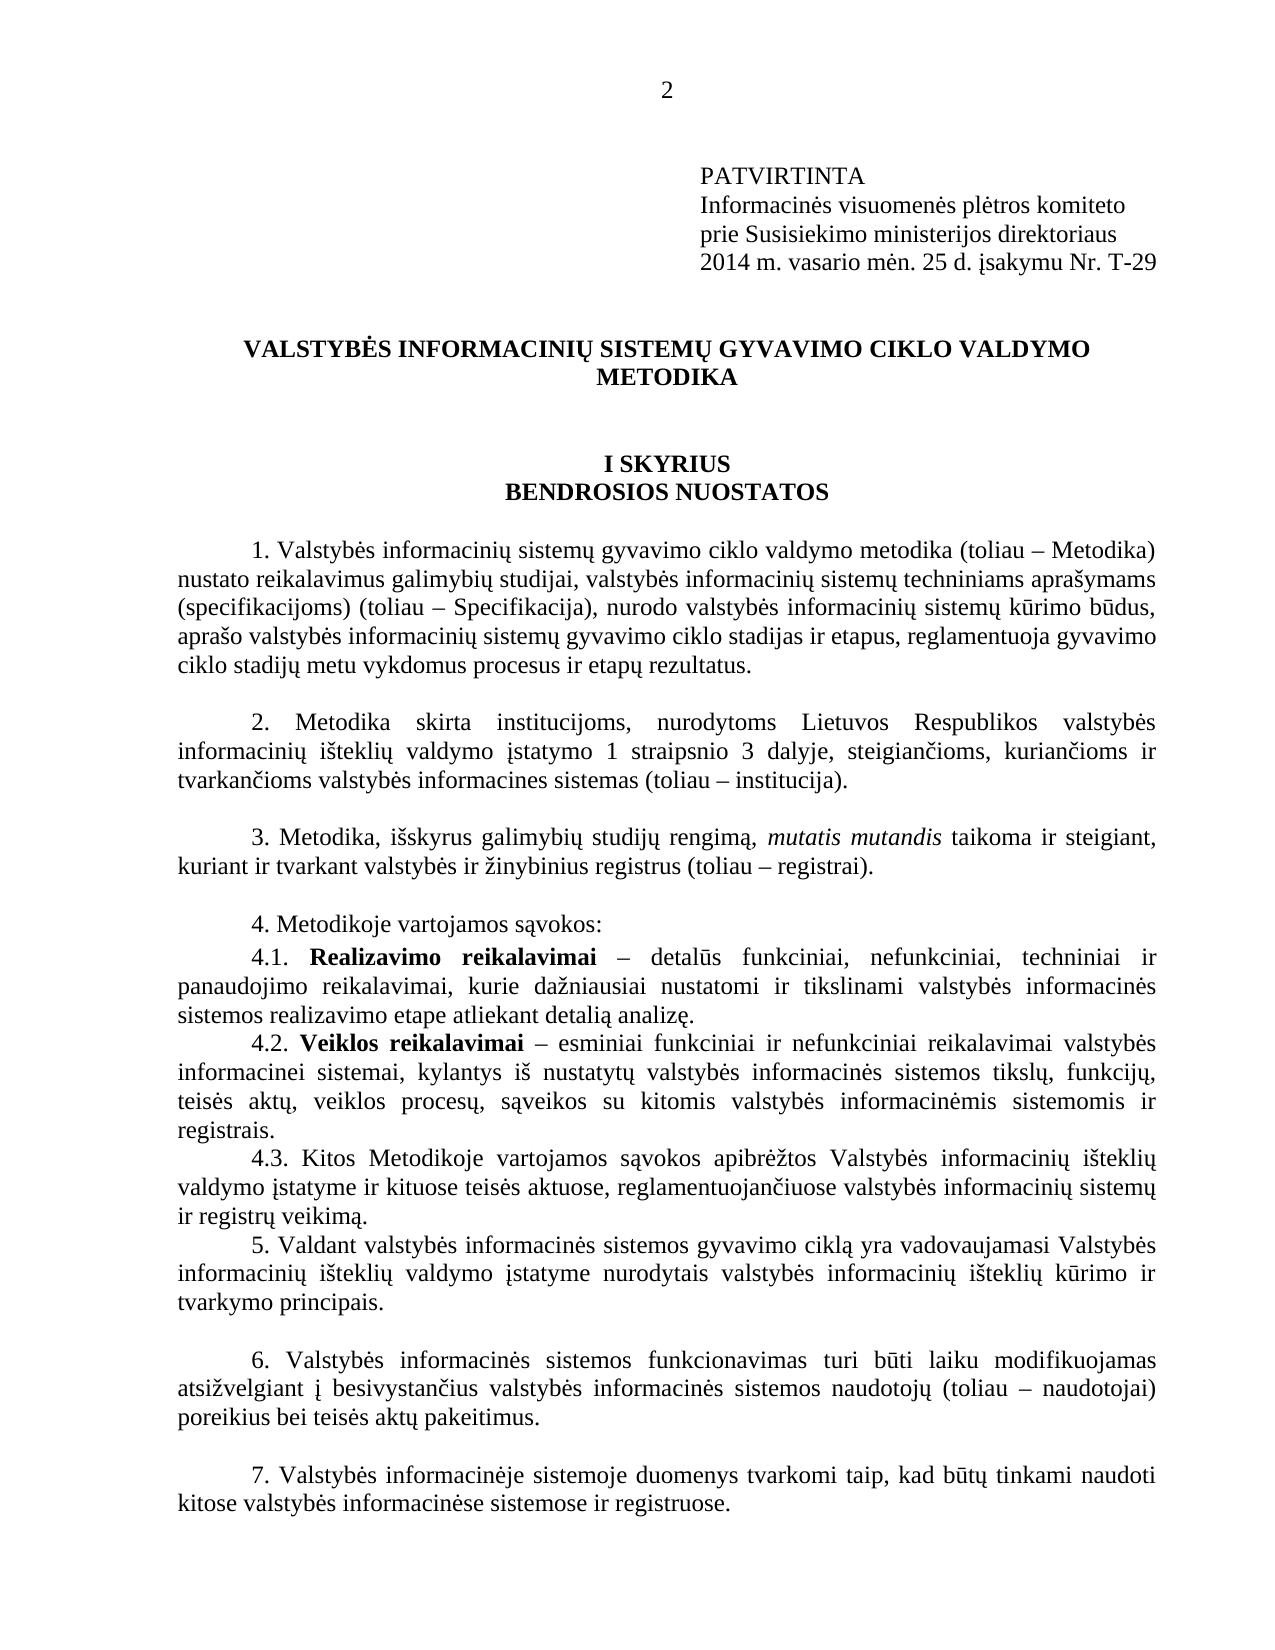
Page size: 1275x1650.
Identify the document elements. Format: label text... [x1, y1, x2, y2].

text 7. Valstybės informacinėje sistemoje duomenys tvarkomi taip, kad būtų tinkami naudoti kitose valstybės informacinėse sistemose ir registruose. [177, 1460, 1157, 1517]
text 1. Valstybės informacinių sistemų gyvavimo ciklo valdymo metodika (toliau – Metodika) nustato reikalavimus galimybių studijai, valstybės informacinių sistemų techniniams aprašymams (specifikacijoms) (toliau – Specifikacija), nurodo valstybės informacinių sistemų kūrimo būdus, aprašo valstybės informacinių sistemų gyvavimo ciklo stadijas ir etapus, reglamentuoja gyvavimo ciklo stadijų metu vykdomus procesus ir etapų rezultatus. [177, 535, 1157, 679]
text 5. Valdant valstybės informacinės sistemos gyvavimo ciklą yra vadovaujamasi Valstybės informacinių išteklių valdymo įstatyme nurodytais valstybės informacinių išteklių kūrimo ir tvarkymo principais. [177, 1230, 1157, 1316]
text PATVIRTINTA [626, 161, 1157, 190]
text BENDROSIOS NUOSTATOS [177, 477, 1157, 506]
text I SKYRIUS [177, 449, 1157, 477]
text 4.1. Realizavimo reikalavimai – detalūs funkciniai, nefunkciniai, techniniai ir panaudojimo reikalavimai, kurie dažniausiai nustatomi ir tikslinami valstybės informacinės sistemos realizavimo etape atliekant detalią analizę. [177, 942, 1157, 1028]
text 4.3. Kitos Metodikoje vartojamos sąvokos apibrėžtos Valstybės informacinių išteklių valdymo įstatyme ir kituose teisės aktuose, reglamentuojančiuose valstybės informacinių sistemų ir registrų veikimą. [177, 1143, 1157, 1230]
text 3. Metodika, išskyrus galimybių studijų rengimą, mutatis mutandis taikoma ir steigiant, kuriant ir tvarkant valstybės ir žinybinius registrus (toliau – registrai). [177, 822, 1157, 880]
text 2014 m. vasario mėn. 25 d. įsakymu Nr. T-29 [626, 247, 1157, 276]
text 2. Metodika skirta institucijoms, nurodytoms Lietuvos Respublikos valstybės informacinių išteklių valdymo įstatymo 1 straipsnio 3 dalyje, steigiančioms, kuriančioms ir tvarkančioms valstybės informacines sistemas (toliau – institucija). [177, 707, 1157, 794]
text prie Susisiekimo ministerijos direktoriaus [626, 219, 1157, 247]
text VALSTYbės informacinIŲ sistemų gyvavimo ciklo valdymo metodika [177, 334, 1157, 391]
text Informacinės visuomenės plėtros komiteto [626, 190, 1157, 219]
text 6. Valstybės informacinės sistemos funkcionavimas turi būti laiku modifikuojamas atsižvelgiant į besivystančius valstybės informacinės sistemos naudotojų (toliau – naudotojai) poreikius bei teisės aktų pakeitimus. [177, 1345, 1157, 1431]
text 4. Metodikoje vartojamos sąvokos: [177, 909, 1157, 937]
text 4.2. Veiklos reikalavimai – esminiai funkciniai ir nefunkciniai reikalavimai valstybės informacinei sistemai, kylantys iš nustatytų valstybės informacinės sistemos tikslų, funkcijų, teisės aktų, veiklos procesų, sąveikos su kitomis valstybės informacinėmis sistemomis ir registrais. [177, 1028, 1157, 1143]
